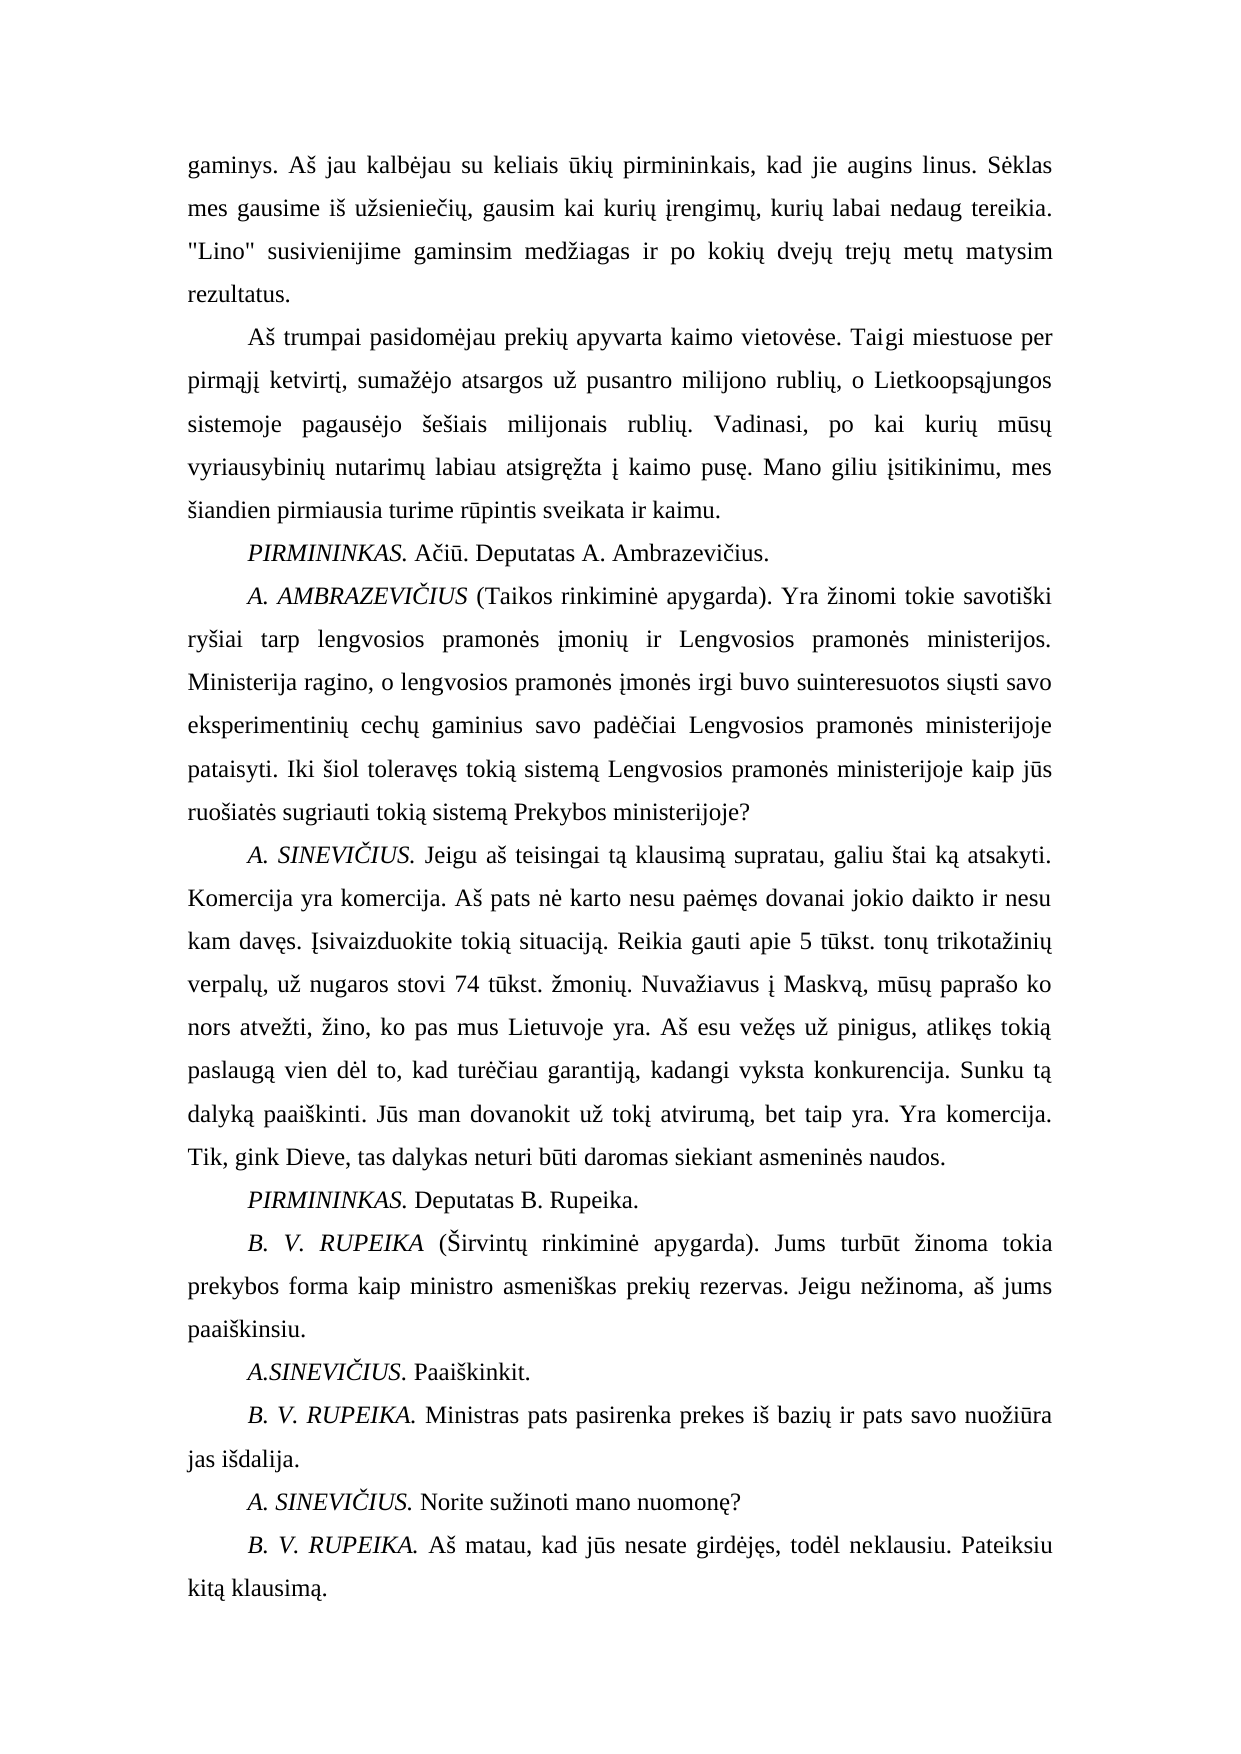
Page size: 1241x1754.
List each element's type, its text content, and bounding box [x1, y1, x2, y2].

text Pirmininkas. Deputatas B. Rupeika. [187, 1185, 1053, 1214]
text B. V. Rupeika. Ministras pats pasirenka prekes iš bazių ir pats savo nuožiūra jas išdalija. [187, 1401, 1053, 1472]
text A. Sinevičius. Jeigu aš teisingai tą klausimą supratau, galiu štai ką atsakyti. Komercija yra komercija. Aš pats nė karto nesu paėmęs dovanai jokio daikto ir nesu kam davęs. Įsivaizduokite tokią situaciją. Reikia gauti apie 5 tūkst. tonų trikotažinių verpalų, už nugaros stovi 74 tūkst. žmonių. Nuvažiavus į Maskvą, mūsų paprašo ko nors atvežti, žino, ko pas mus Lietuvoje yra. Aš esu vežęs už pinigus, atlikęs tokią paslaugą vien dėl to, kad turėčiau garantiją, kadangi vyksta konkurencija. Sunku tą dalyką paaiš­kinti. Jūs man dovanokit už tokį atvirumą, bet taip yra. Yra komercija. Tik, gink Dieve, tas dalykas neturi būti daromas siekiant asmeninės naudos. [187, 840, 1053, 1171]
text A. Sinevičius. Norite sužinoti mano nuomonę? [187, 1487, 1053, 1516]
text Pirmininkas. Ačiū. Deputatas A. Ambrazevičius. [187, 538, 1053, 567]
text Aš trumpai pasidomėjau prekių apyvarta kaimo vietovėse. Tai­gi miestuose per pirmąjį ketvirtį, sumažėjo atsargos už pusantro milijono rublių, o Lietkoopsąjungos sistemoje pagausėjo šešiais milijonais rublių. Vadinasi, po kai kurių mūsų vyriausybinių nutarimų labiau atsigręžta į kaimo pusę. Mano giliu įsitikinimu, mes šiandien pirmiausia turime rūpintis sveikata ir kaimu. [187, 322, 1053, 524]
text A. Ambrazevičius (Taikos rinkiminė apygarda). Yra žinomi tokie savotiški ryšiai tarp lengvosios pramonės įmonių ir Lengvosios pramonės ministerijos. Ministerija ragino, o leng­vosios pramonės įmonės irgi buvo suinteresuotos siųsti savo eksperimentinių cechų gaminius savo padėčiai Lengvosios pramonės ministerijoje pataisyti. Iki šiol toleravęs tokią sistemą Lengvosios pramonės ministerijoje kaip jūs ruošiatės sugriauti tokią sistemą Prekybos ministerijoje? [187, 581, 1053, 826]
text B. V. Rupeika. Aš matau, kad jūs nesate girdėjęs, todėl ne­klausiu. Pateiksiu kitą klausimą. [187, 1530, 1053, 1602]
text B. V. Rupeika (Širvintų rinkiminė apygarda). Jums turbūt žinoma tokia prekybos forma kaip ministro asmeniškas prekių rezervas. Jeigu nežinoma, aš jums paaiškinsiu. [187, 1228, 1053, 1343]
text gaminys. Aš jau kalbėjau su keliais ūkių pirminin­kais, kad jie augins linus. Sėklas mes gausime iš užsieniečių, gau­sim kai kurių įrengimų, kurių labai nedaug tereikia. "Lino" susi­vienijime gaminsim medžiagas ir po kokių dvejų trejų metų ma­tysim rezultatus. [187, 150, 1053, 308]
text A.Sinevičius. Paaiškinkit. [187, 1357, 1053, 1386]
